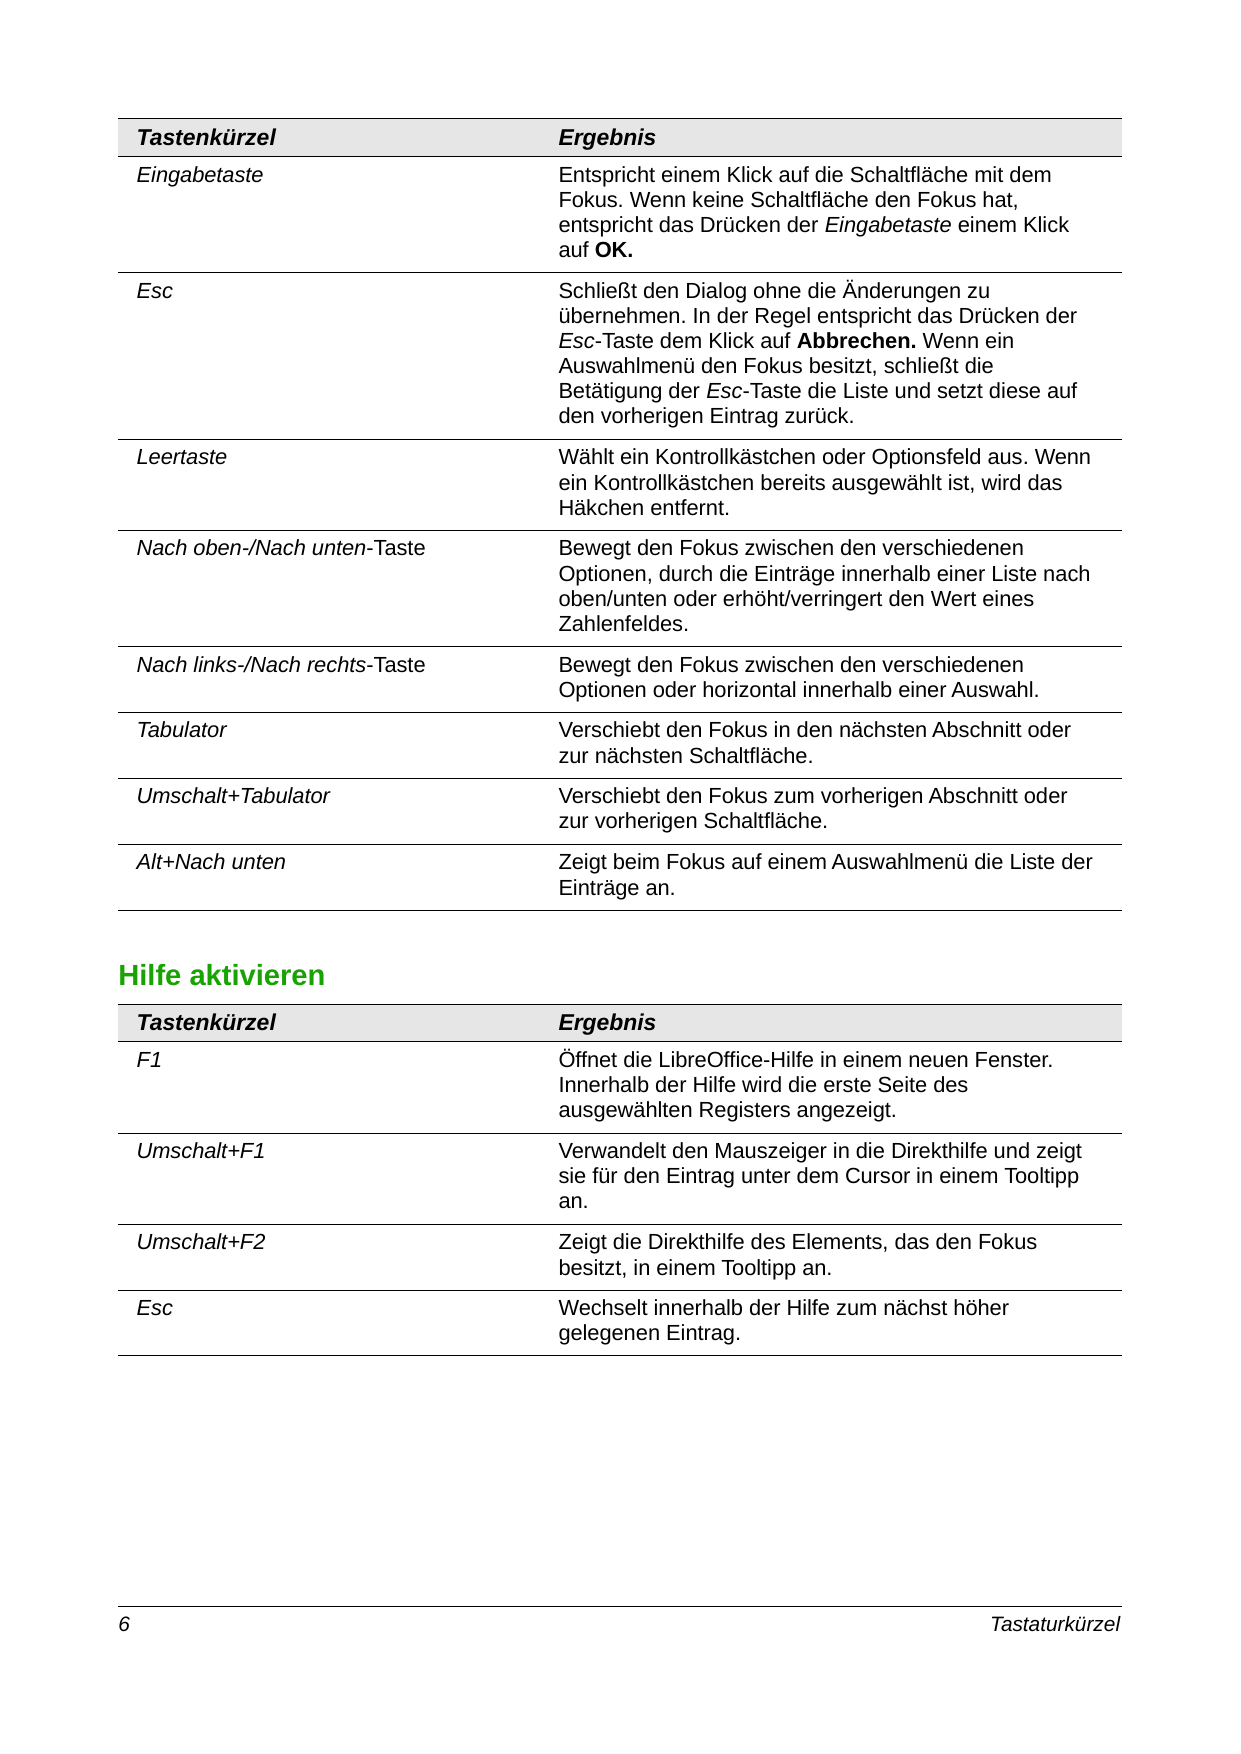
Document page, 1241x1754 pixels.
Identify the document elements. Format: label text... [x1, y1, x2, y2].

table_cell Nach oben-/Nach unten-Taste [118, 531, 540, 646]
table_cell Wählt ein Kontrollkästchen oder Optionsfeld aus. Wenn ein Kontrollkästchen bereits ausgewählt ist, wird das Häkchen entfernt. [540, 440, 1122, 529]
table_cell Verwandelt den Mauszeiger in die Direkthilfe und zeigt sie für den Eintrag unter dem Cursor in einem Tooltipp an. [540, 1134, 1122, 1223]
table_cell Leertaste [118, 440, 540, 529]
table_header Tastenkürzel [118, 1005, 540, 1041]
table_cell Entspricht einem Klick auf die Schaltfläche mit dem Fokus. Wenn keine Schaltfläche den Fokus hat, entspricht das Drücken der Eingabetaste einem Klick auf OK. [540, 157, 1122, 272]
table_cell Esc [118, 273, 540, 438]
table_cell Zeigt beim Fokus auf einem Auswahlmenü die Liste der Einträge an. [540, 845, 1122, 909]
table_header Ergebnis [540, 1005, 1122, 1041]
table_cell Umschalt+Tabulator [118, 779, 540, 843]
table_cell Umschalt+F2 [118, 1225, 540, 1289]
table_cell Schließt den Dialog ohne die Änderungen zu übernehmen. In der Regel entspricht das Drücken der Esc-Taste dem Klick auf Abbrechen. Wenn ein Auswahlmenü den Fokus besitzt, schließt die Betätigung der Esc-Taste die Liste und setzt diese auf den vorherigen Eintrag zurück. [540, 273, 1122, 438]
table_header Ergebnis [540, 119, 1122, 156]
table_cell Eingabetaste [118, 157, 540, 272]
table_cell Bewegt den Fokus zwischen den verschiedenen Optionen oder horizontal innerhalb einer Auswahl. [540, 647, 1122, 712]
table_cell Verschiebt den Fokus zum vorherigen Abschnitt oder zur vorherigen Schaltfläche. [540, 779, 1122, 843]
table_cell Esc [118, 1291, 540, 1355]
table_cell Alt+Nach unten [118, 845, 540, 909]
table_cell Bewegt den Fokus zwischen den verschiedenen Optionen, durch die Einträge innerhalb einer Liste nach oben/unten oder erhöht/verringert den Wert eines Zahlenfeldes. [540, 531, 1122, 646]
table_cell Zeigt die Direkthilfe des Elements, das den Fokus besitzt, in einem Tooltipp an. [540, 1225, 1122, 1289]
table_cell F1 [118, 1042, 540, 1132]
table_header Tastenkürzel [118, 119, 540, 156]
table_cell Nach links-/Nach rechts-Taste [118, 647, 540, 712]
subtitle Hilfe aktivieren [118, 958, 1122, 991]
table_cell Umschalt+F1 [118, 1134, 540, 1223]
table_cell Tabulator [118, 713, 540, 778]
table_cell Wechselt innerhalb der Hilfe zum nächst höher gelegenen Eintrag. [540, 1291, 1122, 1355]
table_cell Öffnet die LibreOffice-Hilfe in einem neuen Fenster. Innerhalb der Hilfe wird die erste Seite des ausgewählten Registers angezeigt. [540, 1042, 1122, 1132]
table_cell Verschiebt den Fokus in den nächsten Abschnitt oder zur nächsten Schaltfläche. [540, 713, 1122, 778]
